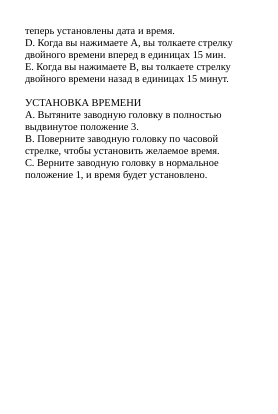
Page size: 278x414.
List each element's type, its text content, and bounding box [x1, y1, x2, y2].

text B. Поверните заводную головку по часовой стрелке, чтобы установить желаемое время. [25, 133, 252, 157]
text D. Когда вы нажимаете А, вы толкаете стрелку двойного времени вперед в единицах 15 мин. E. Когда вы нажимаете B, вы толкаете стрелку двойного времени назад в единицах 15 минут. [25, 37, 252, 85]
text С. Верните заводную головку в нормальное положение 1, и время будет установлено. [25, 157, 252, 181]
text УСТАНОВКА ВРЕМЕНИ A. Вытяните заводную головку в полностью выдвинутое положение 3. [25, 97, 252, 133]
text теперь установлены дата и время. [25, 25, 252, 37]
